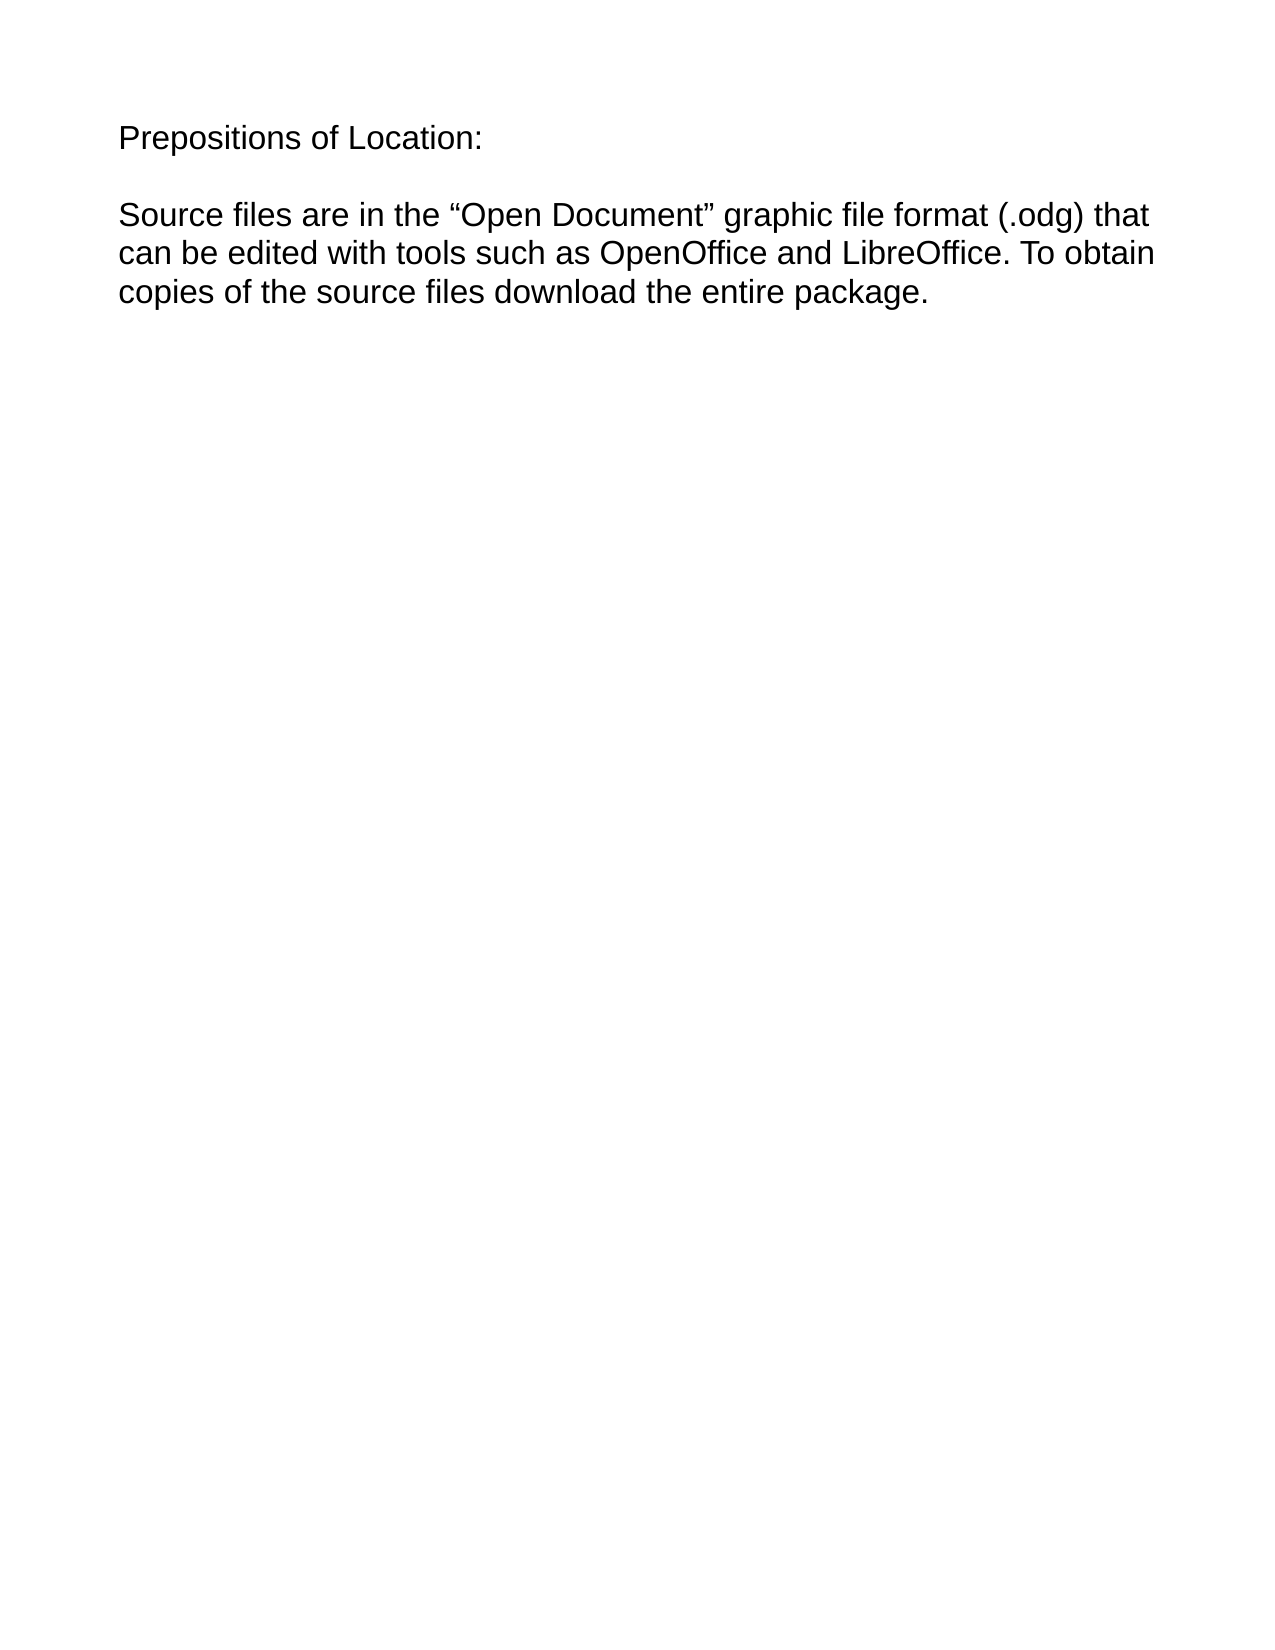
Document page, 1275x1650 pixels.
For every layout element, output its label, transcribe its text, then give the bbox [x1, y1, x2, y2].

text Prepositions of Location: [118, 118, 1157, 157]
text Source files are in the “Open Document” graphic file format (.odg) that can be edited with tools such as OpenOffice and LibreOffice. To obtain copies of the source files download the entire package. [118, 195, 1157, 310]
